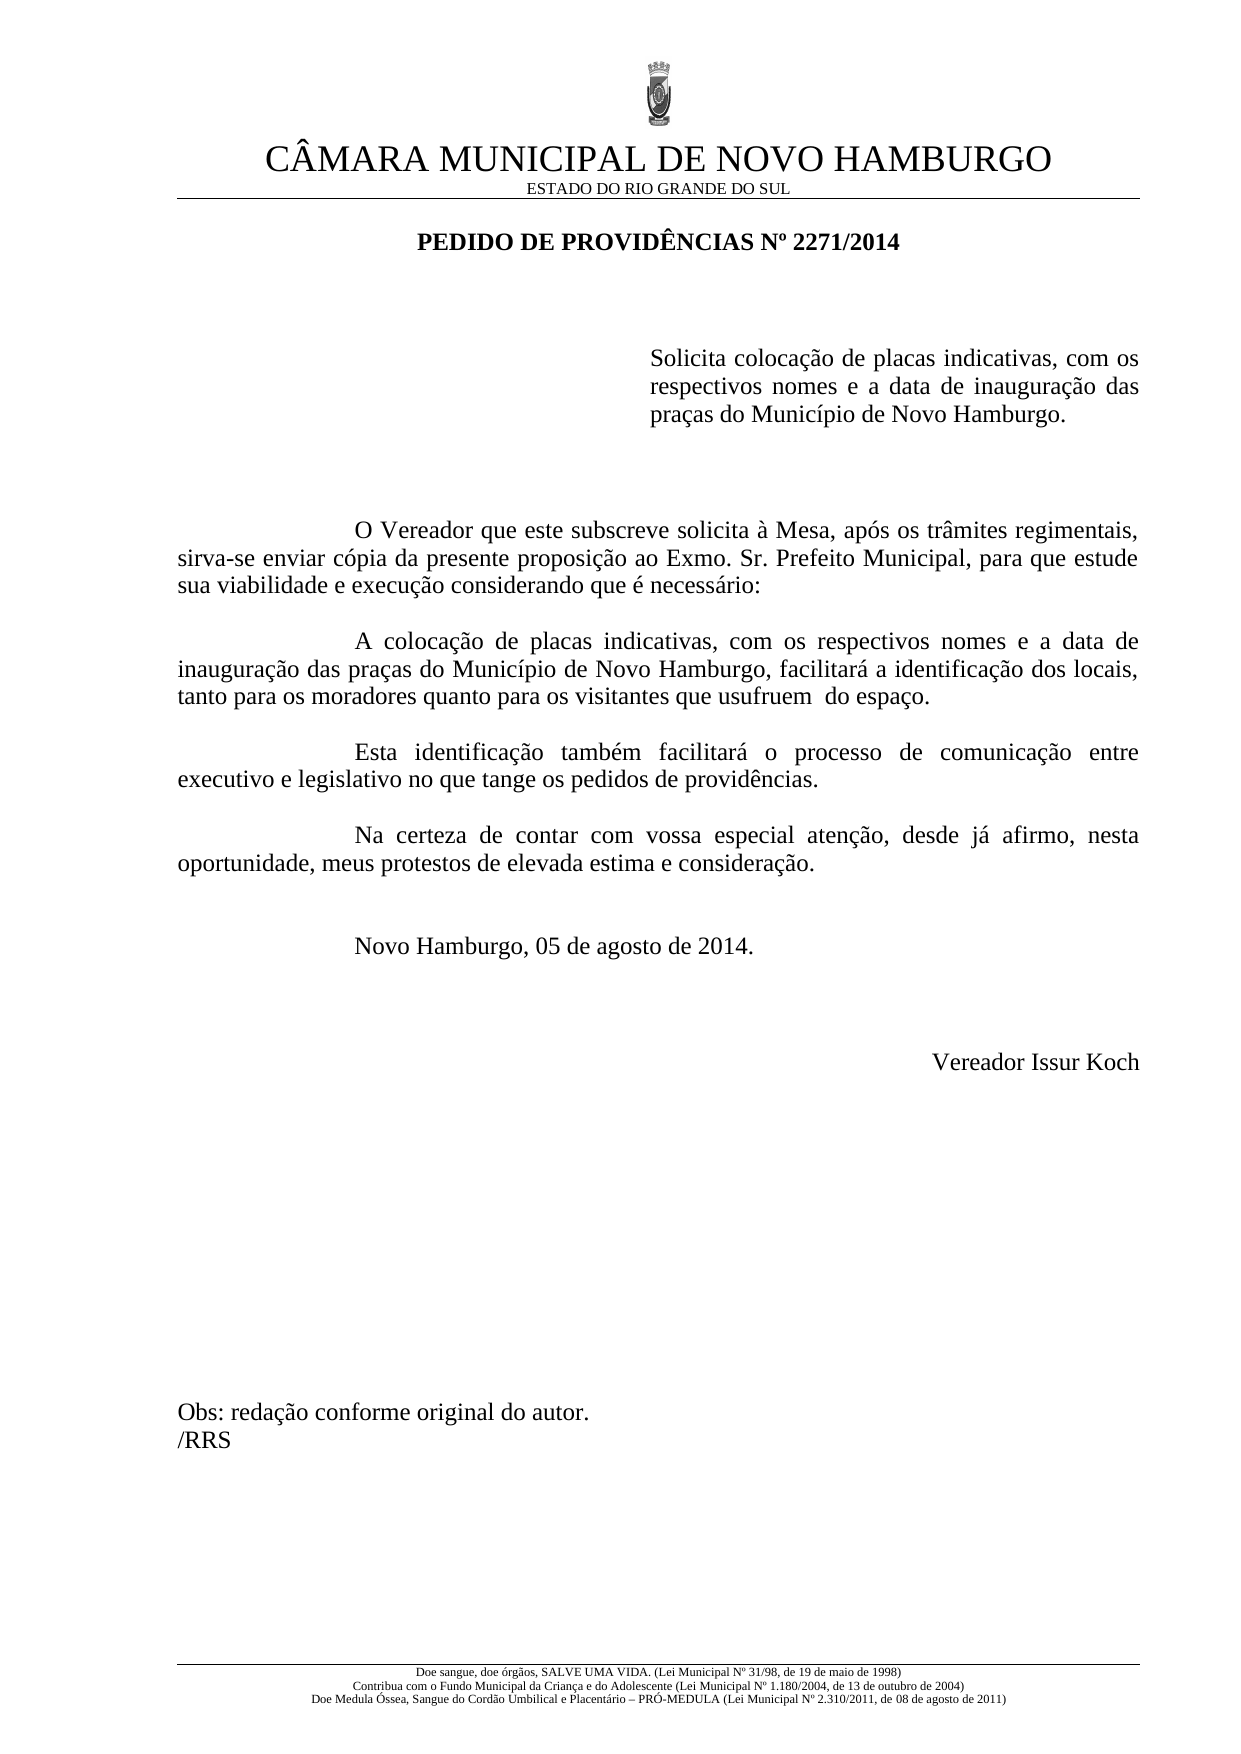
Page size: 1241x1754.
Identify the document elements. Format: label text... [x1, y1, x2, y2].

text Obs: redação conforme original do autor. [177, 1398, 1140, 1426]
list Solicita colocação de placas indicativas, com os respectivos nomes e a data de inauguração das praças do Município de Novo Hamburgo. [650, 344, 1140, 428]
text Vereador Issur Koch [649, 1048, 1140, 1076]
text A colocação de placas indicativas, com os respectivos nomes e a data de inauguração das praças do Município de Novo Hamburgo, facilitará a identificação dos locais, tanto para os moradores quanto para os visitantes que usufruem do espaço. [177, 627, 1140, 710]
text Esta identificação também facilitará o processo de comunicação entre executivo e legislativo no que tange os pedidos de providências. [177, 738, 1140, 793]
text Novo Hamburgo, 05 de agosto de 2014. [177, 932, 1140, 959]
text O Vereador que este subscreve solicita à Mesa, após os trâmites regimentais, sirva-se enviar cópia da presente proposição ao Exmo. Sr. Prefeito Municipal, para que estude sua viabilidade e execução considerando que é necessário: [177, 516, 1140, 599]
text Na certeza de contar com vossa especial atenção, desde já afirmo, nesta oportunidade, meus protestos de elevada estima e consideração. [177, 821, 1140, 876]
text PEDIDO DE PROVIDÊNCIAS Nº 2271/2014 [177, 228, 1140, 256]
text /RRS [177, 1426, 1140, 1454]
